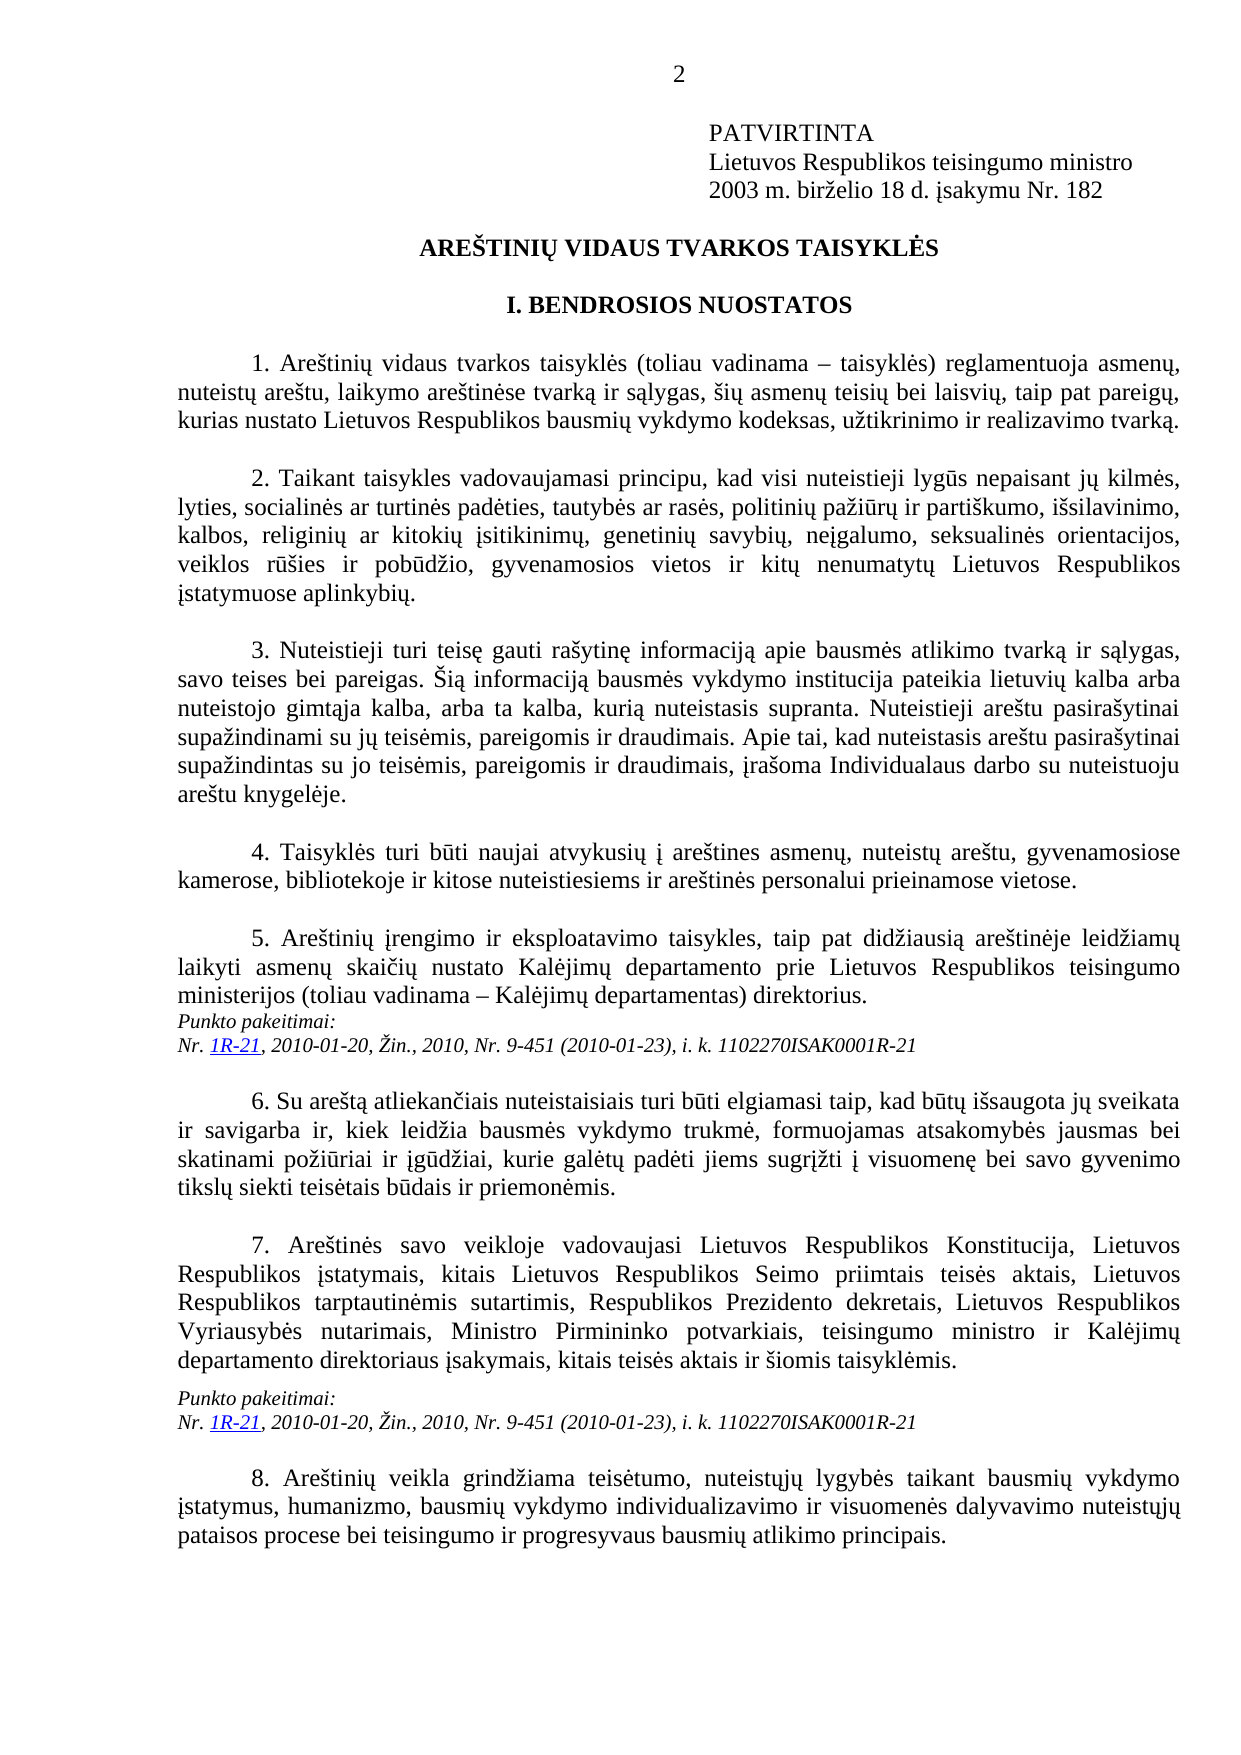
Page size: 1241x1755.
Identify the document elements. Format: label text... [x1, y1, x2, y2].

text 2. Taikant taisykles vadovaujamasi principu, kad visi nuteistieji lygūs nepaisant jų kilmės, lyties, socialinės ar turtinės padėties, tautybės ar rasės, politinių pažiūrų ir partiškumo, išsilavinimo, kalbos, religinių ar kitokių įsitikinimų, genetinių savybių, neįgalumo, seksualinės orientacijos, veiklos rūšies ir pobūdžio, gyvenamosios vietos ir kitų nenumatytų Lietuvos Respublikos įstatymuose aplinkybių. [177, 463, 1181, 607]
text 3. Nuteistieji turi teisę gauti rašytinę informaciją apie bausmės atlikimo tvarką ir sąlygas, savo teises bei pareigas. Šią informaciją bausmės vykdymo institucija pateikia lietuvių kalba arba nuteistojo gimtąja kalba, arba ta kalba, kurią nuteistasis supranta. Nuteistieji areštu pasirašytinai supažindinami su jų teisėmis, pareigomis ir draudimais. Apie tai, kad nuteistasis areštu pasirašytinai supažindintas su jo teisėmis, pareigomis ir draudimais, įrašoma Individualaus darbo su nuteistuoju areštu knygelėje. [177, 636, 1181, 808]
text Punkto pakeitimai: [177, 1009, 1181, 1033]
text Punkto pakeitimai: [177, 1386, 1181, 1410]
text 6. Su areštą atliekančiais nuteistaisiais turi būti elgiamasi taip, kad būtų išsaugota jų sveikata ir savigarba ir, kiek leidžia bausmės vykdymo trukmė, formuojamas atsakomybės jausmas bei skatinami požiūriai ir įgūdžiai, kurie galėtų padėti jiems sugrįžti į visuomenę bei savo gyvenimo tikslų siekti teisėtais būdais ir priemonėmis. [177, 1086, 1181, 1201]
text Lietuvos Respublikos teisingumo ministro [177, 147, 1181, 176]
text AREŠTINIŲ VIDAUS TVARKOS TAISYKLĖS [177, 233, 1181, 262]
text 5. Areštinių įrengimo ir eksploatavimo taisykles, taip pat didžiausią areštinėje leidžiamų laikyti asmenų skaičių nustato Kalėjimų departamento prie Lietuvos Respublikos teisingumo ministerijos (toliau vadinama – Kalėjimų departamentas) direktorius. [177, 923, 1181, 1009]
text 7. Areštinės savo veikloje vadovaujasi Lietuvos Respublikos Konstitucija, Lietuvos Respublikos įstatymais, kitais Lietuvos Respublikos Seimo priimtais teisės aktais, Lietuvos Respublikos tarptautinėmis sutartimis, Respublikos Prezidento dekretais, Lietuvos Respublikos Vyriausybės nutarimais, Ministro Pirmininko potvarkiais, teisingumo ministro ir Kalėjimų departamento direktoriaus įsakymais, kitais teisės aktais ir šiomis taisyklėmis. [177, 1230, 1181, 1374]
text 1. Areštinių vidaus tvarkos taisyklės (toliau vadinama – taisyklės) reglamentuoja asmenų, nuteistų areštu, laikymo areštinėse tvarką ir sąlygas, šių asmenų teisių bei laisvių, taip pat pareigų, kurias nustato Lietuvos Respublikos bausmių vykdymo kodeksas, užtikrinimo ir realizavimo tvarką. [177, 348, 1181, 434]
text Nr. 1R-21, 2010-01-20, Žin., 2010, Nr. 9-451 (2010-01-23), i. k. 1102270ISAK0001R-21 [177, 1410, 1181, 1434]
text 4. Taisyklės turi būti naujai atvykusių į areštines asmenų, nuteistų areštu, gyvenamosiose kamerose, bibliotekoje ir kitose nuteistiesiems ir areštinės personalui prieinamose vietose. [177, 837, 1181, 894]
text I. BENDROSIOS NUOSTATOS [177, 291, 1181, 319]
text Nr. 1R-21, 2010-01-20, Žin., 2010, Nr. 9-451 (2010-01-23), i. k. 1102270ISAK0001R-21 [177, 1033, 1181, 1057]
text 8. Areštinių veikla grindžiama teisėtumo, nuteistųjų lygybės taikant bausmių vykdymo įstatymus, humanizmo, bausmių vykdymo individualizavimo ir visuomenės dalyvavimo nuteistųjų pataisos procese bei teisingumo ir progresyvaus bausmių atlikimo principais. [177, 1463, 1181, 1549]
text PATVIRTINTA [709, 118, 1181, 147]
text 2003 m. birželio 18 d. įsakymu Nr. 182 [177, 176, 1181, 204]
